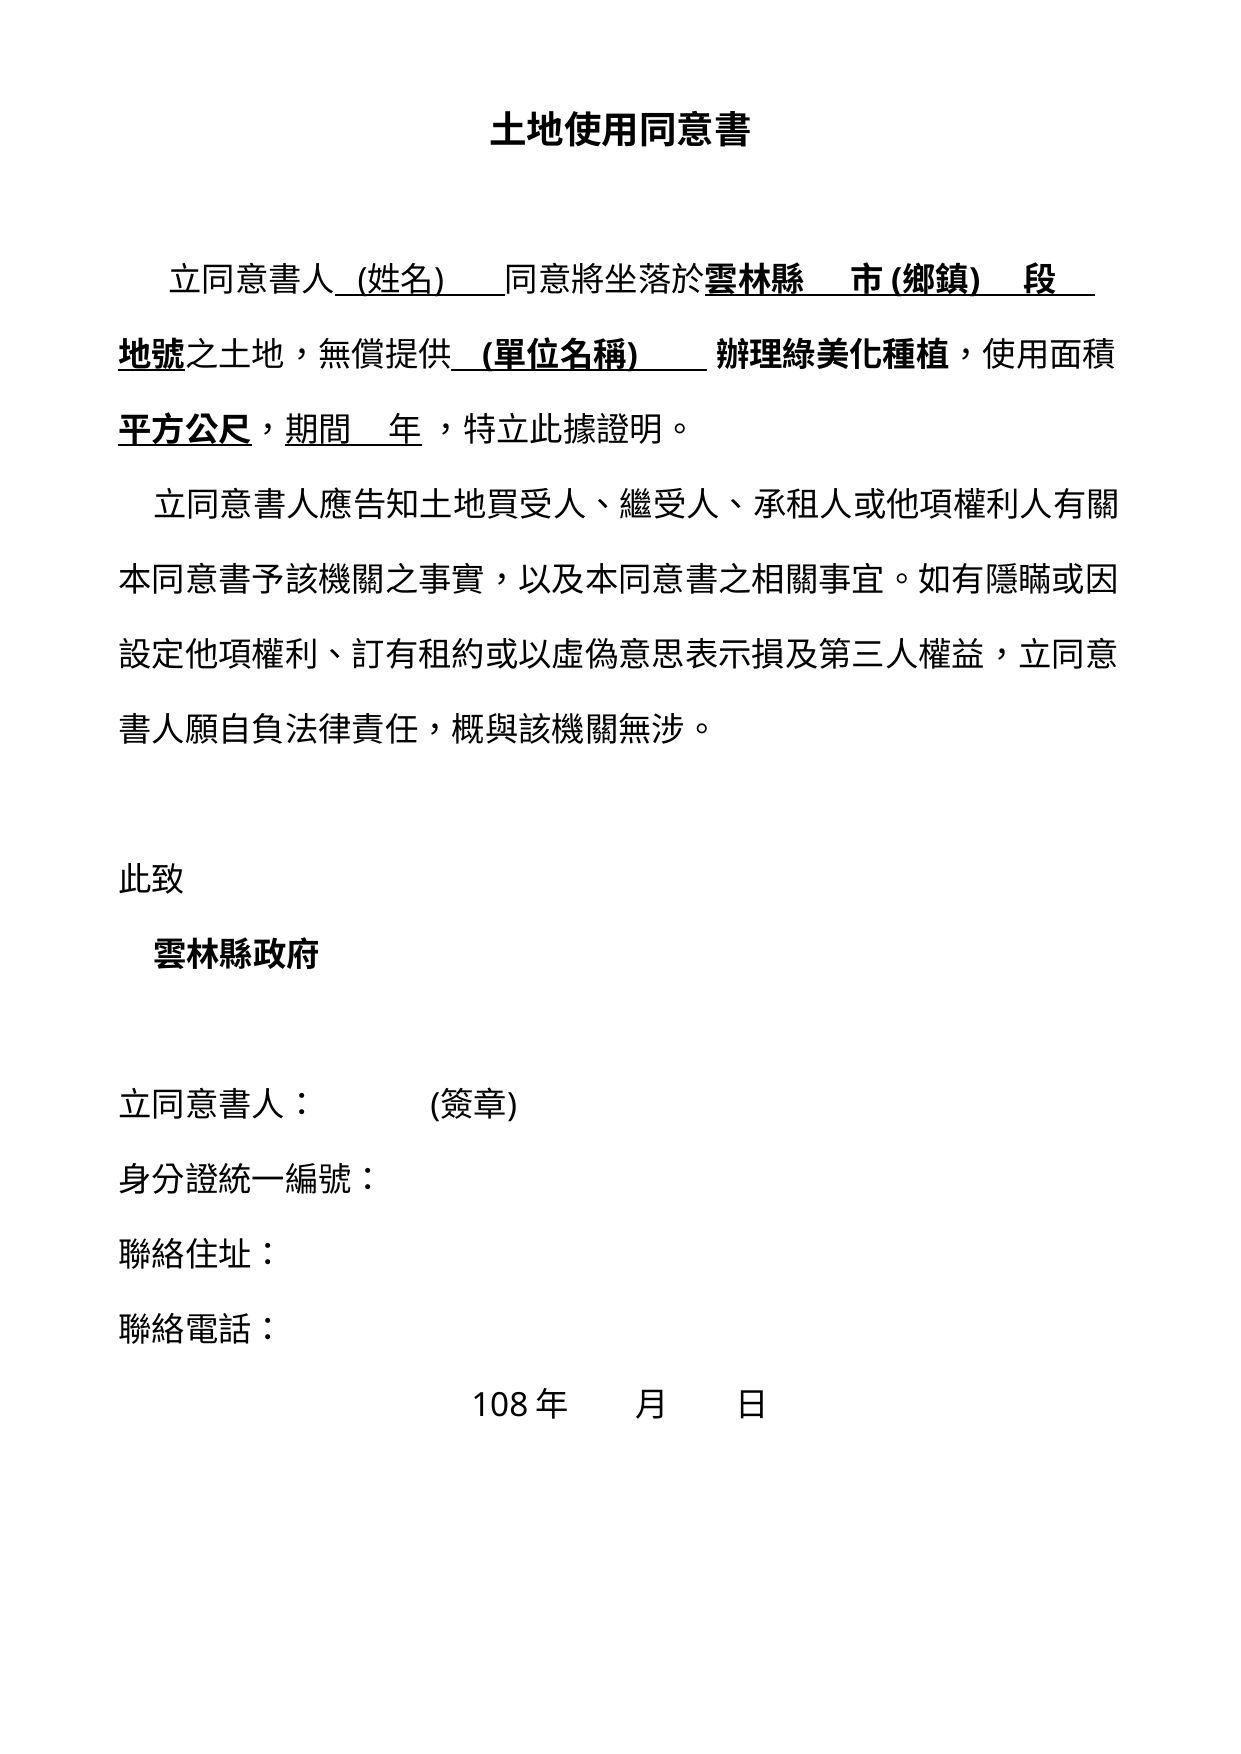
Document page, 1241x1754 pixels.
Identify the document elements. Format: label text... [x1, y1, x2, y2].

text 立同意書人應告知土地買受人、繼受人、承租人或他項權利人有關本同意書予該機關之事實，以及本同意書之相關事宜。如有隱瞞或因設定他項權利、訂有租約或以虛偽意思表示損及第三人權益，立同意書人願自負法律責任，概與該機關無涉。 [118, 464, 1122, 764]
text 立同意書人： (簽章) [118, 1064, 1122, 1139]
text 雲林縣政府 [118, 914, 1122, 989]
text 此致 [118, 839, 1122, 914]
text 土地使用同意書 [118, 89, 1122, 164]
text 身分證統一編號： [118, 1139, 1122, 1214]
text 108年 月 日 [118, 1364, 1122, 1439]
text 立同意書人 (姓名) 同意將坐落於雲林縣 市 (鄉鎮) 段 地號之土地，無償提供 (單位名稱) 辦理綠美化種植，使用面積 平方公尺，期間 年 ，特立此據證明。 [118, 239, 1122, 464]
text 聯絡住址： [118, 1214, 1122, 1289]
text 聯絡電話： [118, 1289, 1122, 1364]
